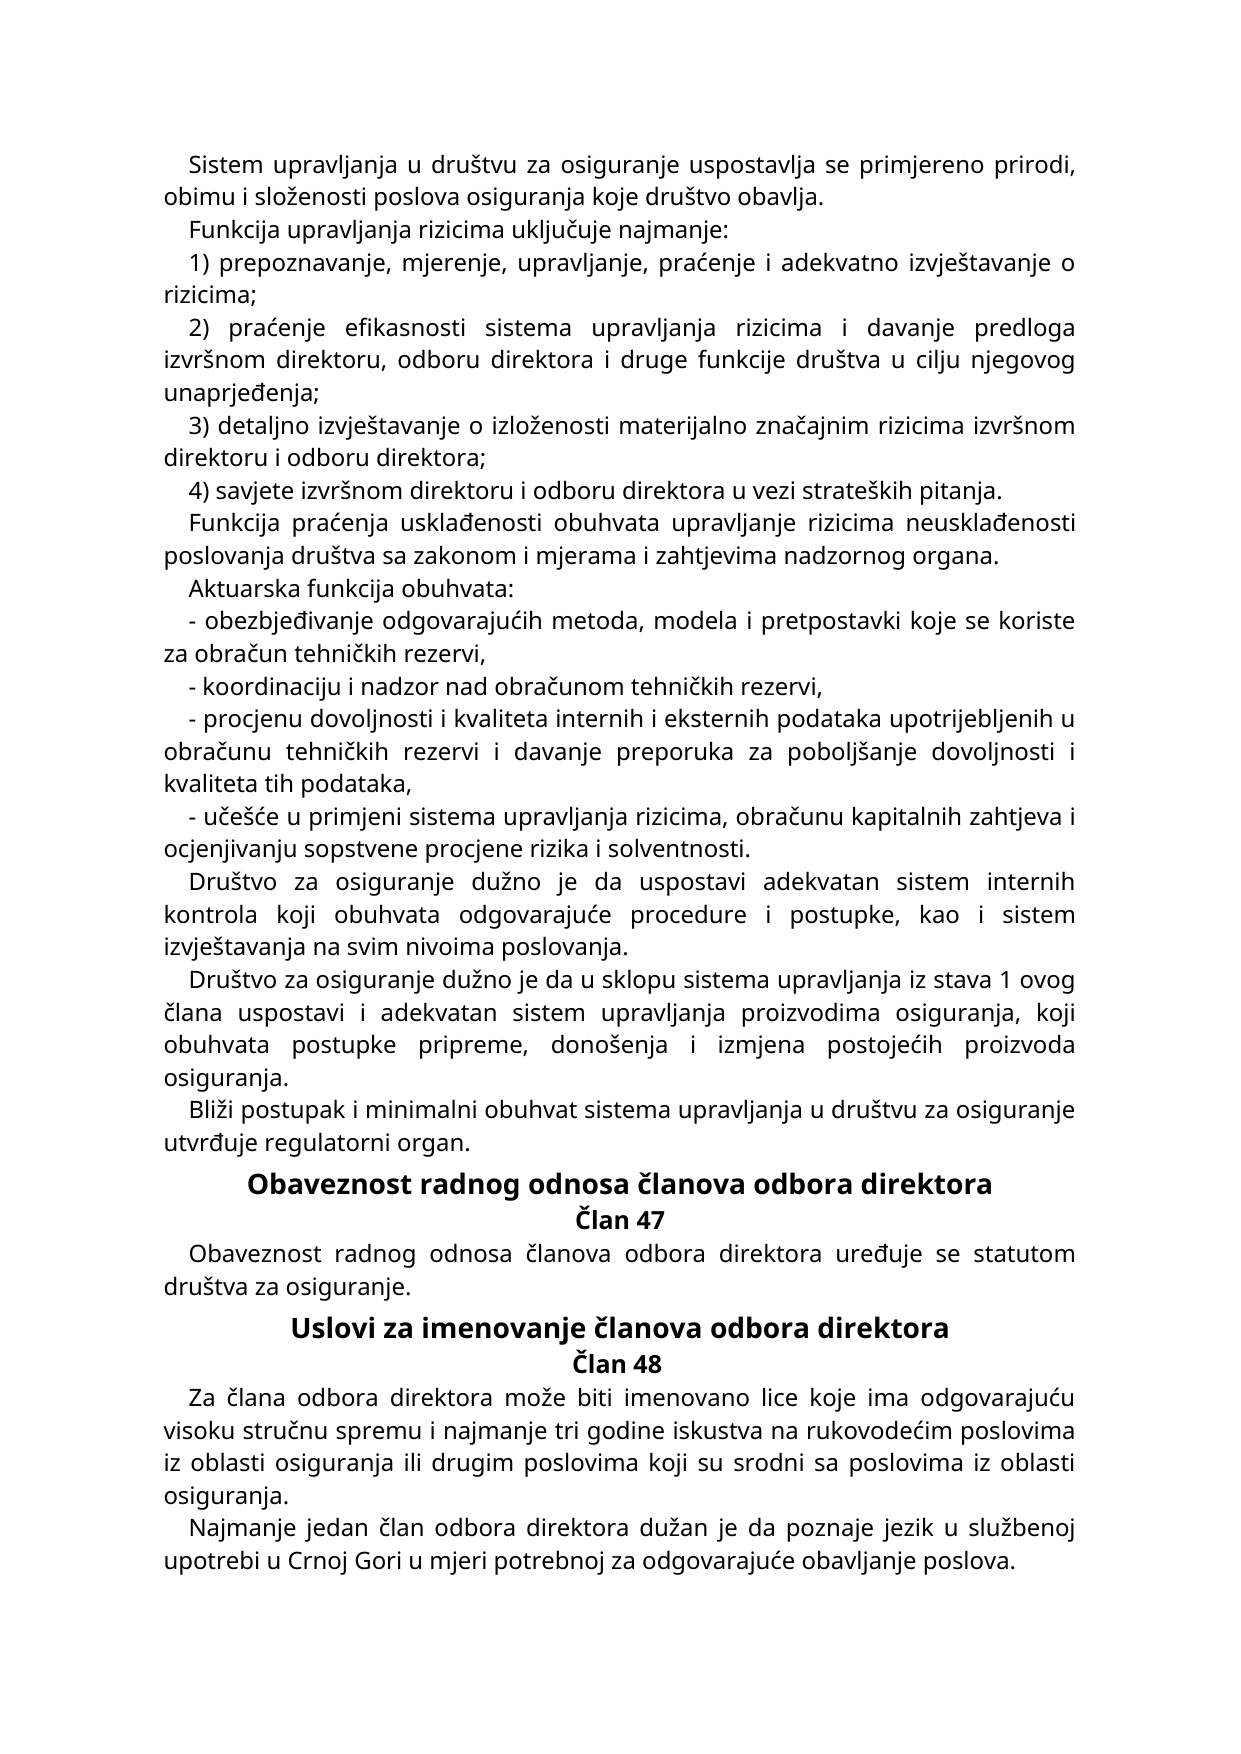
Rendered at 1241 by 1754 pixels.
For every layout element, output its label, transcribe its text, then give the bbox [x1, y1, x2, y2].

text Obaveznost radnog odnosa članova odbora direktora uređuje se statutom društva za osiguranje. [163, 1237, 1077, 1302]
text 2) praćenje efikasnosti sistema upravljanja rizicima i davanje predloga izvršnom direktoru, odboru direktora i druge funkcije društva u cilju njegovog unaprjeđenja; [163, 311, 1077, 408]
text Uslovi za imenovanje članova odbora direktora [148, 1308, 1093, 1347]
text Član 48 ﻿ [148, 1347, 1093, 1381]
text - obezbjeđivanje odgovarajućih metoda, modela i pretpostavki koje se koriste za obračun tehničkih rezervi, [163, 604, 1077, 669]
text Funkcija praćenja usklađenosti obuhvata upravljanje rizicima neusklađenosti poslovanja društva sa zakonom i mjerama i zahtjevima nadzornog organa. [163, 506, 1077, 571]
text 1) prepoznavanje, mjerenje, upravljanje, praćenje i adekvatno izvještavanje o rizicima; [163, 245, 1077, 311]
text Za člana odbora direktora može biti imenovano lice koje ima odgovarajuću visoku stručnu spremu i najmanje tri godine iskustva na rukovodećim poslovima iz oblasti osiguranja ili drugim poslovima koji su srodni sa poslovima iz oblasti osiguranja. [163, 1381, 1077, 1511]
text - učešće u primjeni sistema upravljanja rizicima, obračunu kapitalnih zahtjeva i ocjenjivanju sopstvene procjene rizika i solventnosti. [163, 800, 1077, 865]
text Bliži postupak i minimalni obuhvat sistema upravljanja u društvu za osiguranje utvrđuje regulatorni organ. [163, 1093, 1077, 1158]
text Funkcija upravljanja rizicima uključuje najmanje: [163, 213, 1077, 245]
text Obaveznost radnog odnosa članova odbora direktora [148, 1164, 1093, 1203]
text Aktuarska funkcija obuhvata: [163, 571, 1077, 604]
text 4) savjete izvršnom direktoru i odboru direktora u vezi strateških pitanja. [163, 474, 1077, 506]
text - procjenu dovoljnosti i kvaliteta internih i eksternih podataka upotrijebljenih u obračunu tehničkih rezervi i davanje preporuka za poboljšanje dovoljnosti i kvaliteta tih podataka, [163, 702, 1077, 800]
text Sistem upravljanja u društvu za osiguranje uspostavlja se primjereno prirodi, obimu i složenosti poslova osiguranja koje društvo obavlja. [163, 148, 1077, 213]
text - koordinaciju i nadzor nad obračunom tehničkih rezervi, [163, 669, 1077, 702]
text Član 47 [148, 1203, 1093, 1237]
text 3) detaljno izvještavanje o izloženosti materijalno značajnim rizicima izvršnom direktoru i odboru direktora; [163, 408, 1077, 474]
text Najmanje jedan član odbora direktora dužan je da poznaje jezik u službenoj upotrebi u Crnoj Gori u mjeri potrebnoj za odgovarajuće obavljanje poslova. [163, 1511, 1077, 1576]
text Društvo za osiguranje dužno je da u sklopu sistema upravljanja iz stava 1 ovog člana uspostavi i adekvatan sistem upravljanja proizvodima osiguranja, koji obuhvata postupke pripreme, donošenja i izmjena postojećih proizvoda osiguranja. [163, 963, 1077, 1093]
text Društvo za osiguranje dužno je da uspostavi adekvatan sistem internih kontrola koji obuhvata odgovarajuće procedure i postupke, kao i sistem izvještavanja na svim nivoima poslovanja. [163, 865, 1077, 963]
